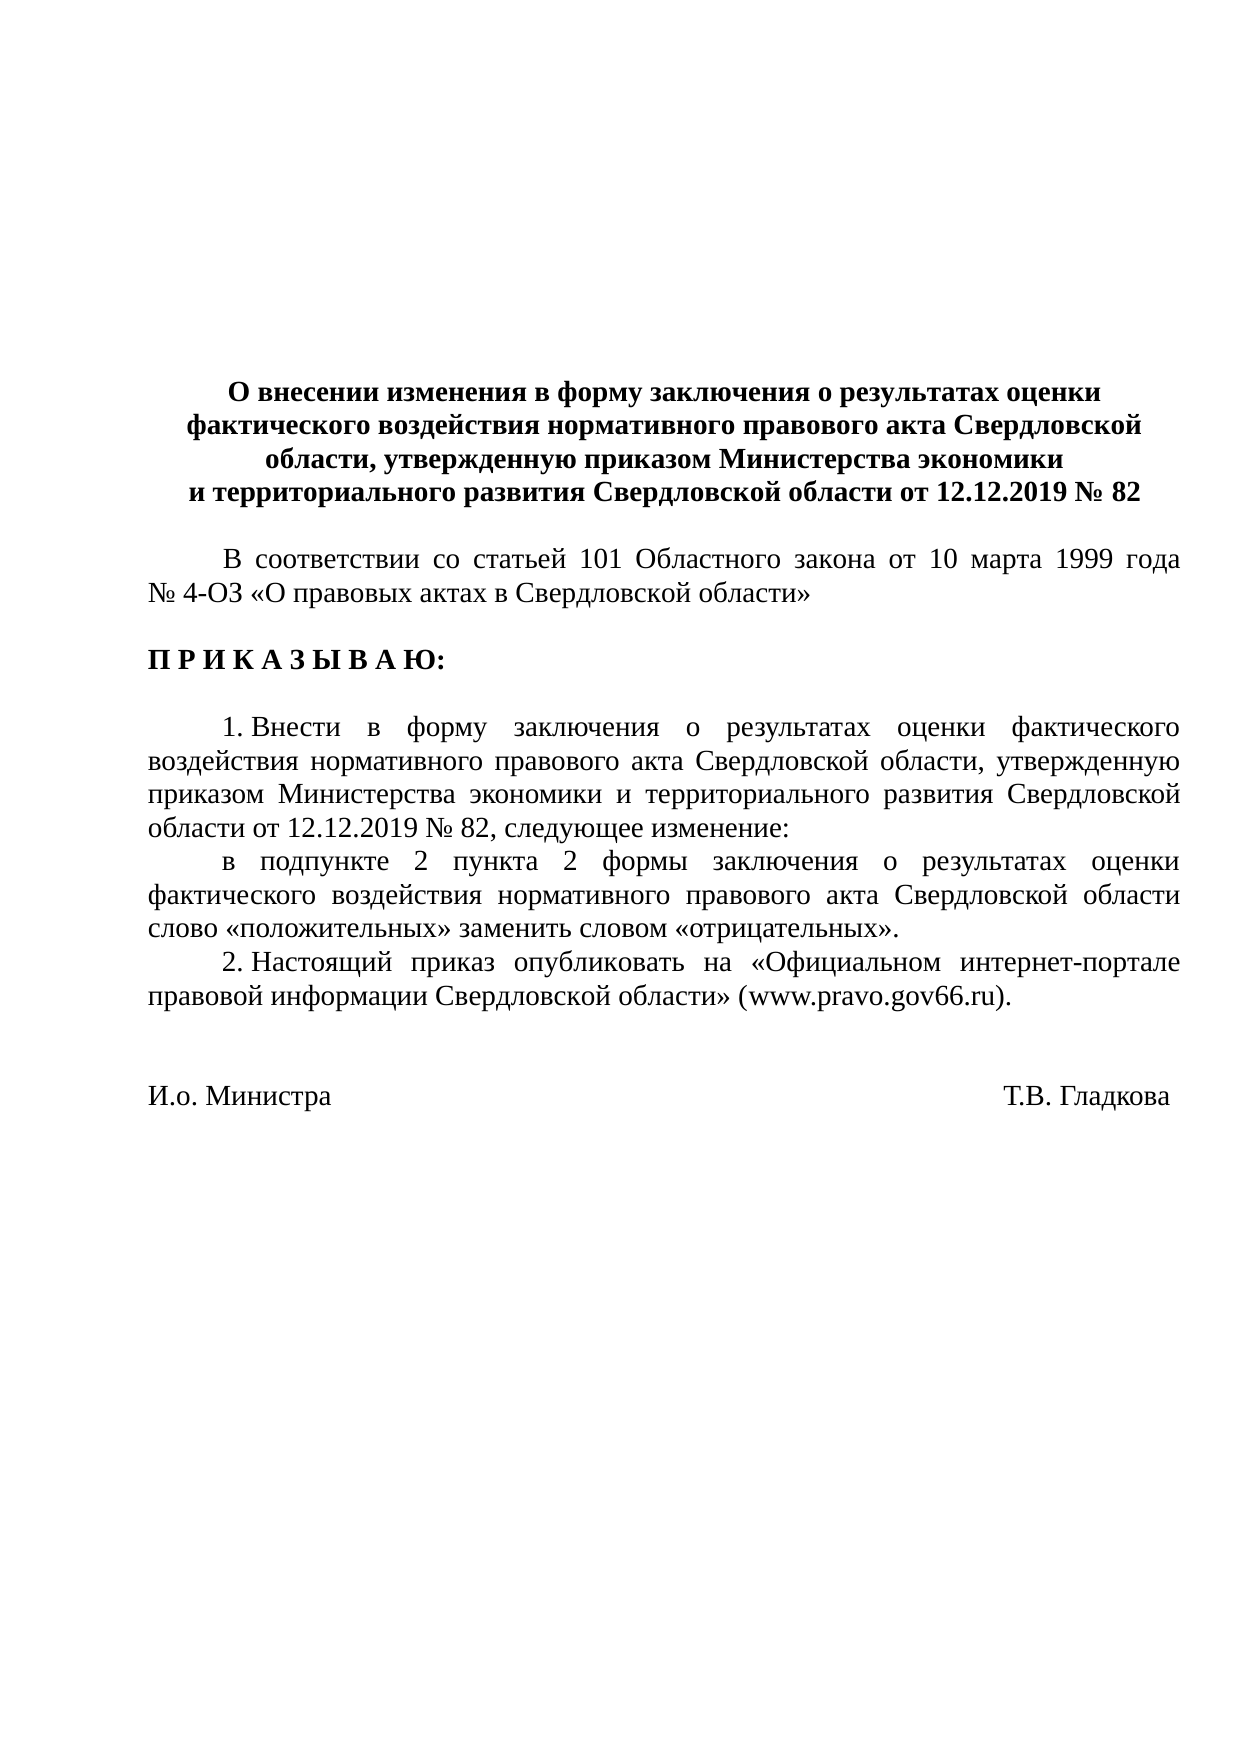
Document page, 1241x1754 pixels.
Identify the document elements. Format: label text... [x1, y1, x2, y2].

table_header И.о. Министра [148, 1078, 589, 1112]
text 2. Настоящий приказ опубликовать на «Официальном интернет-портале правовой информации Свердловской области» (www.pravo.gov66.ru). [148, 944, 1181, 1011]
table_header Т.В. Гладкова [589, 1078, 1181, 1112]
text в подпункте 2 пункта 2 формы заключения о результатах оценки фактического воздействия нормативного правового акта Свердловской области слово «положительных» заменить словом «отрицательных». [148, 843, 1181, 944]
text О внесении изменения в форму заключения о результатах оценки фактического воздействия нормативного правового акта Свердловской области, утвержденную приказом Министерства экономики и территориального развития Свердловской области от 12.12.2019 № 82 [148, 185, 1181, 508]
text В соответствии со статьей 101 Областного закона от 10 марта 1999 года № 4‑ОЗ «О правовых актах в Свердловской области» [148, 542, 1181, 609]
text 1. Внести в форму заключения о результатах оценки фактического воздействия нормативного правового акта Свердловской области, утвержденную приказом Министерства экономики и территориального развития Свердловской области от 12.12.2019 № 82, следующее изменение: [148, 709, 1181, 843]
text П Р И К А З Ы В А Ю: [148, 642, 1181, 676]
